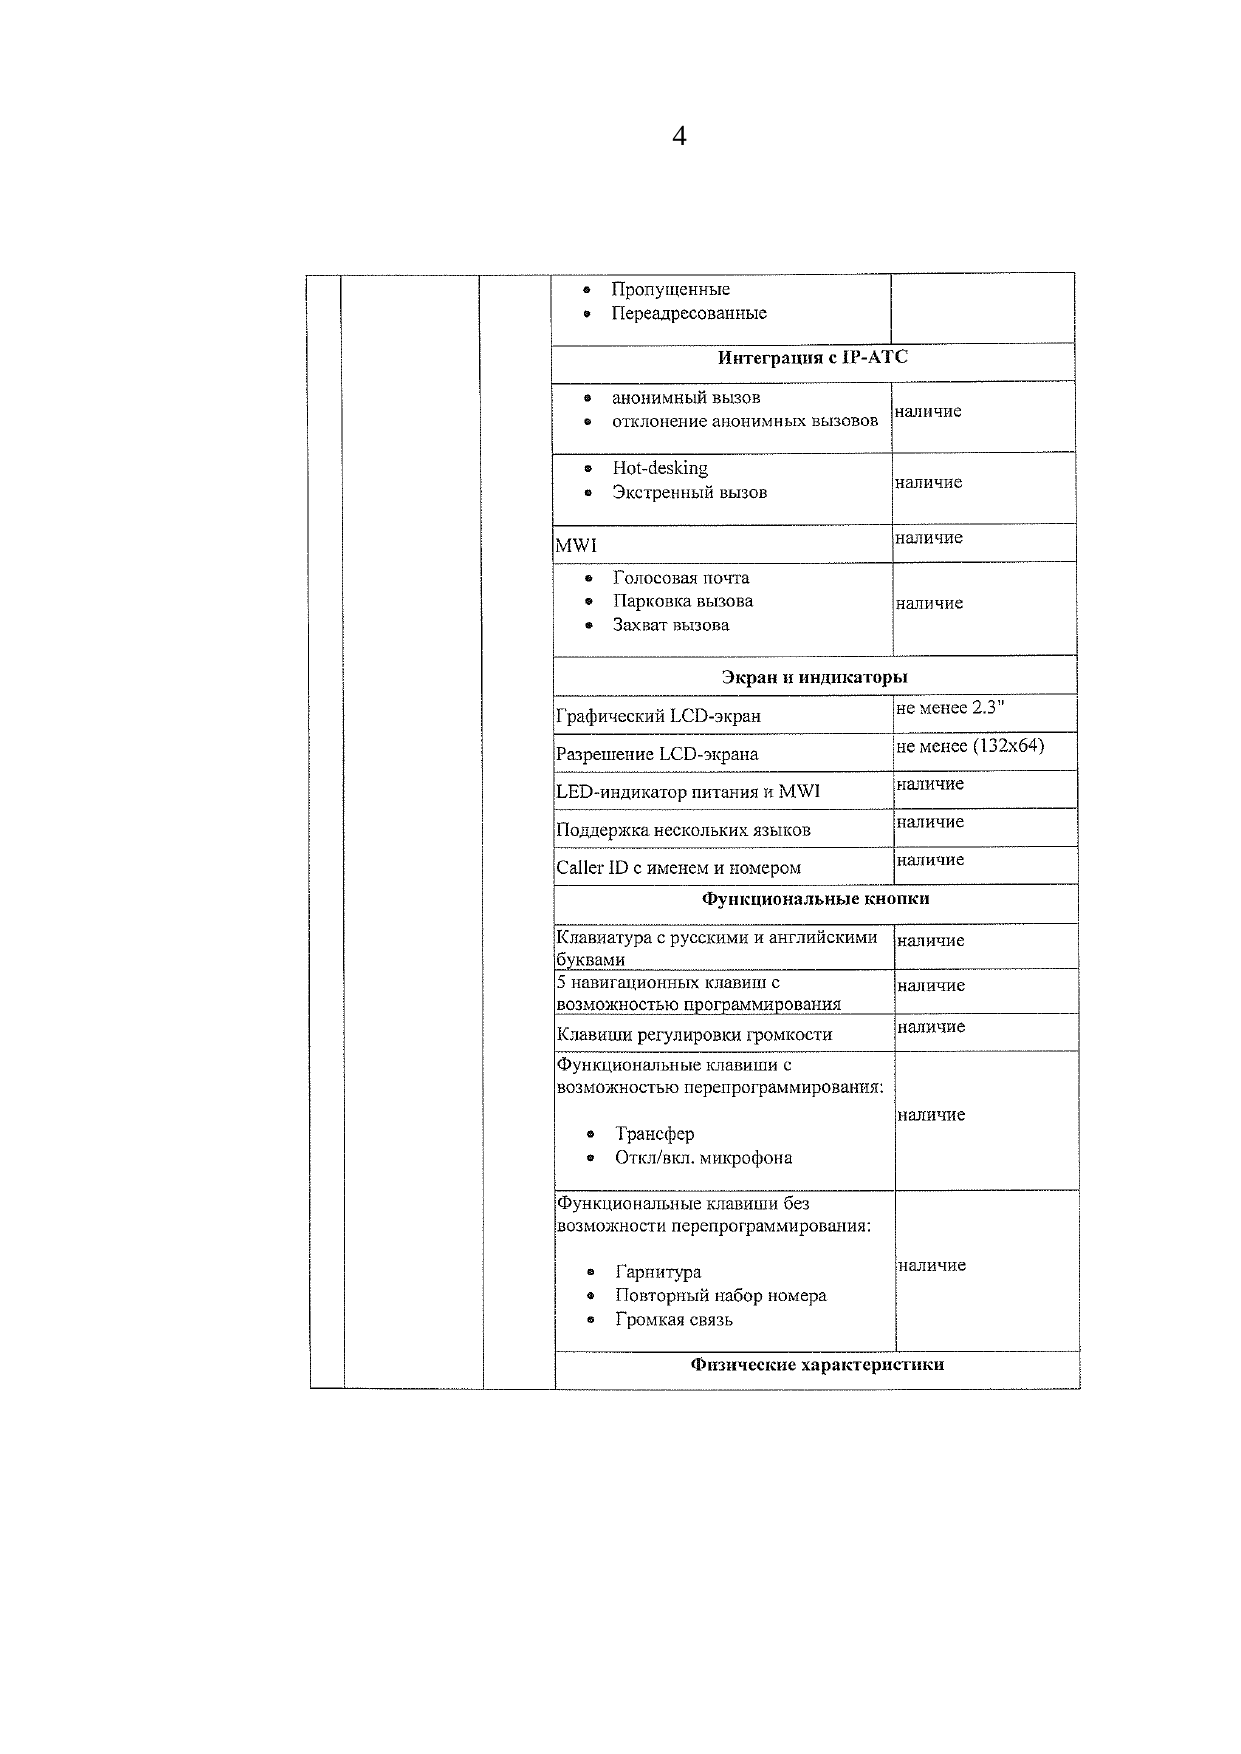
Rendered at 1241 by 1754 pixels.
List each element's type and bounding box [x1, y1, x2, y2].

picture [177, 166, 1182, 1587]
